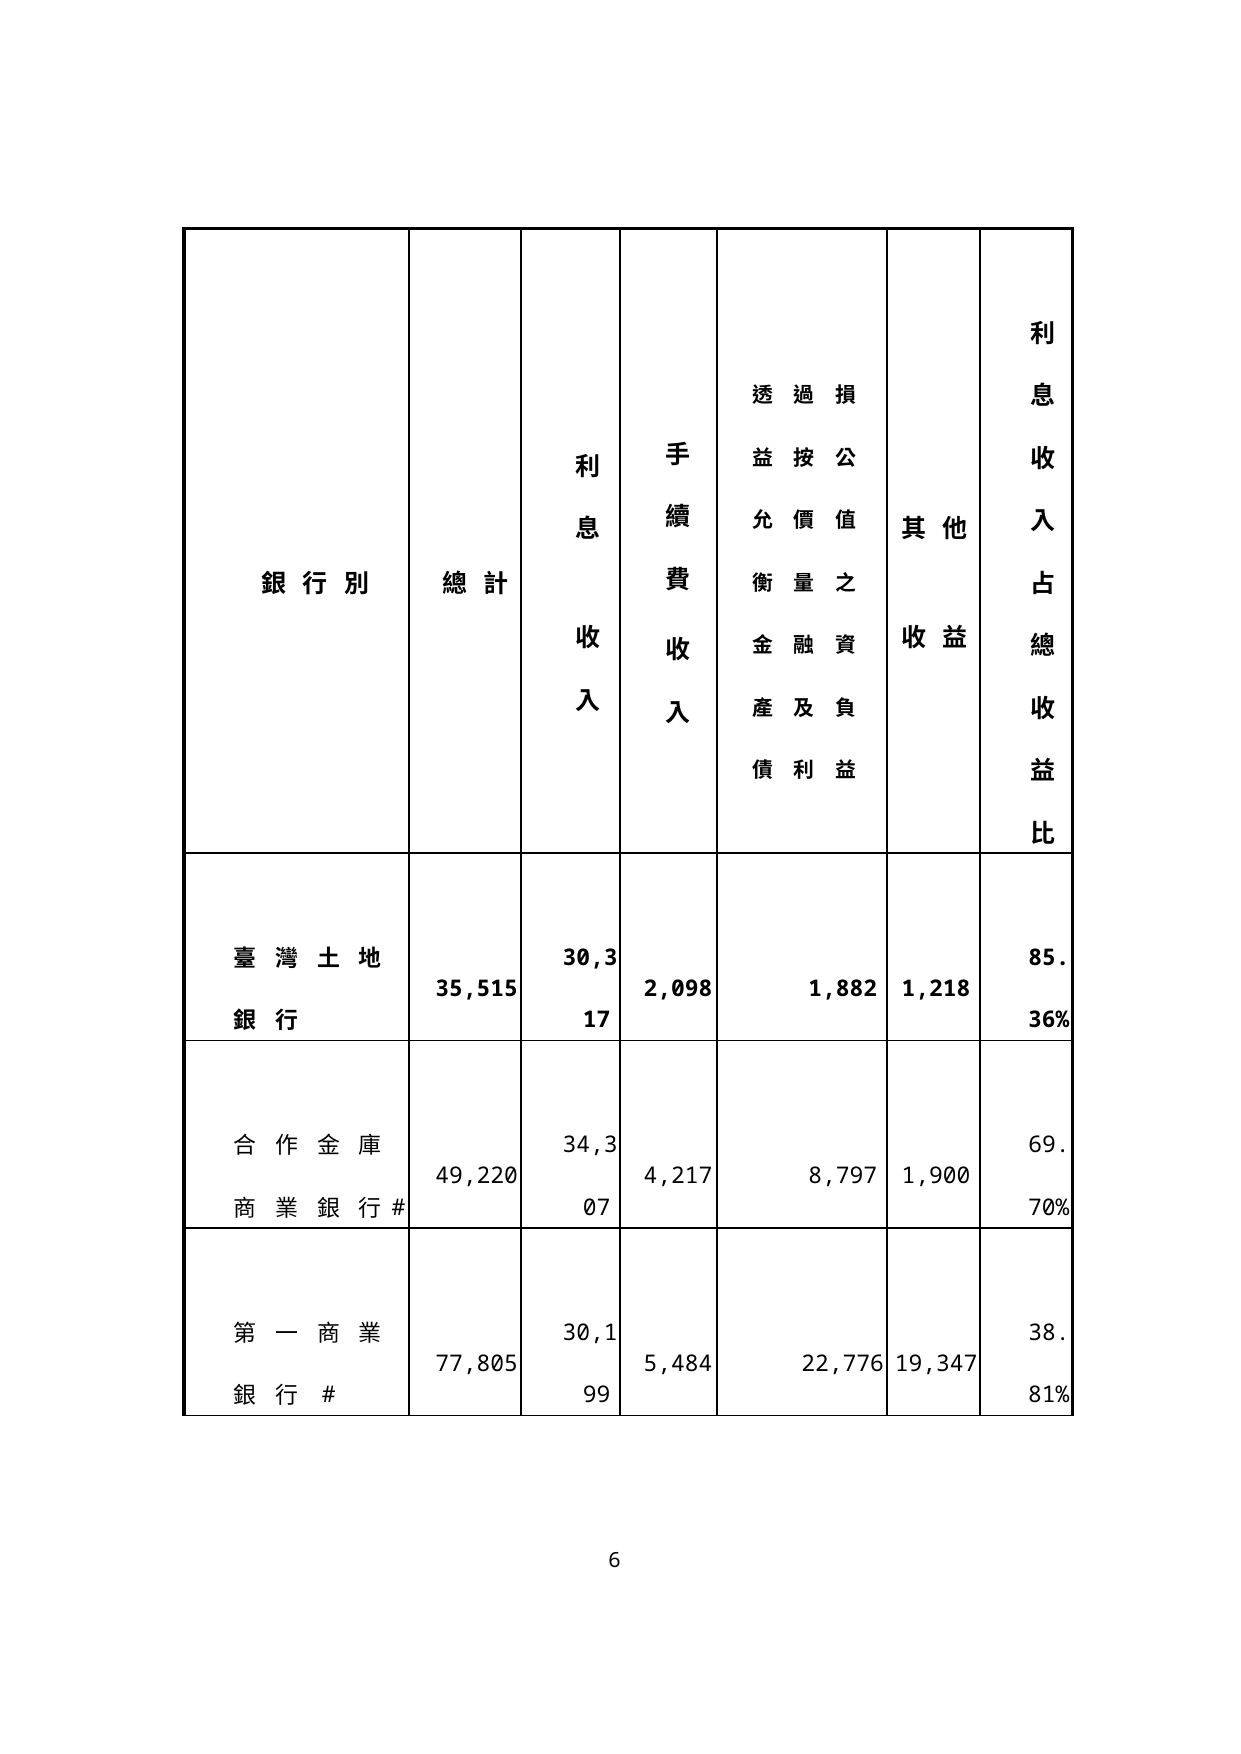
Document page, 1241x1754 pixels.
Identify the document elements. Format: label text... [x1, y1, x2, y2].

table_cell 2,098 [621, 854, 716, 1040]
table_cell 臺灣土地銀行 [186, 854, 408, 1040]
table_header 其他 收益 [888, 230, 979, 852]
table_cell 30,199 [522, 1229, 619, 1415]
table_cell 第一商業銀行# [186, 1229, 408, 1415]
table_cell 1,900 [888, 1041, 979, 1227]
table_cell 69.70% [981, 1041, 1071, 1227]
table_header 利息 收入 [522, 230, 619, 852]
table_cell 35,515 [410, 854, 520, 1040]
table_cell 1,218 [888, 854, 979, 1040]
table_header 總計 [410, 230, 520, 852]
table_cell 22,776 [718, 1229, 886, 1415]
table_header 利息收入占總收益比 [981, 230, 1071, 852]
table_cell 4,217 [621, 1041, 716, 1227]
table_cell 30,317 [522, 854, 619, 1040]
table_cell 合作金庫商業銀行# [186, 1041, 408, 1227]
table_cell 8,797 [718, 1041, 886, 1227]
table_cell 77,805 [410, 1229, 520, 1415]
table_header 透過損益按公允價值衡量之金融資產及負債利益 [718, 230, 886, 852]
table_header 銀行別 [186, 230, 408, 852]
table_cell 85.36% [981, 854, 1071, 1040]
table_cell 38.81% [981, 1229, 1071, 1415]
table_cell 49,220 [410, 1041, 520, 1227]
table_cell 34,307 [522, 1041, 619, 1227]
table_cell 1,882 [718, 854, 886, 1040]
table_cell 19,347 [888, 1229, 979, 1415]
table_header 手續費 收入 [621, 230, 716, 852]
table_cell 5,484 [621, 1229, 716, 1415]
